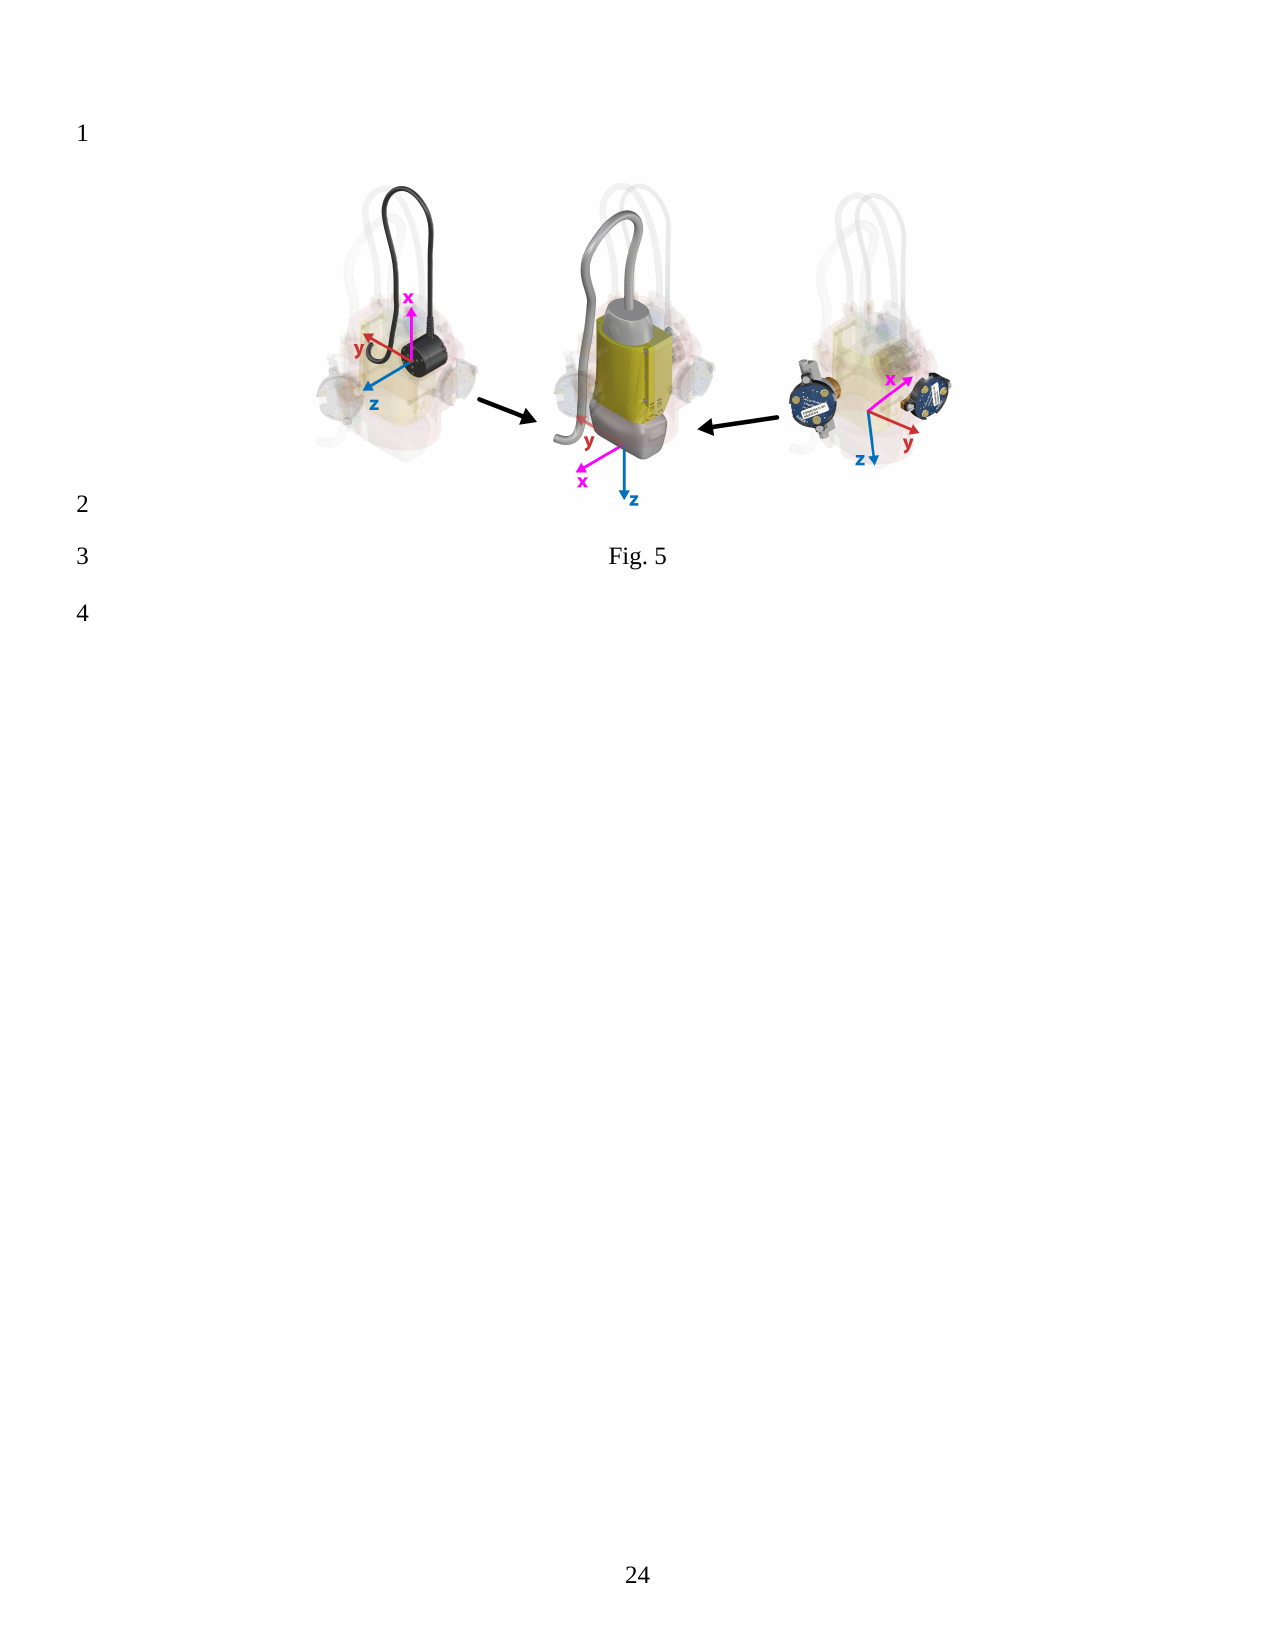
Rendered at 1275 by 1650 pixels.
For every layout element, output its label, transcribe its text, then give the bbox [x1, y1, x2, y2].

text Fig. 5 [118, 541, 1157, 570]
picture [282, 175, 992, 513]
